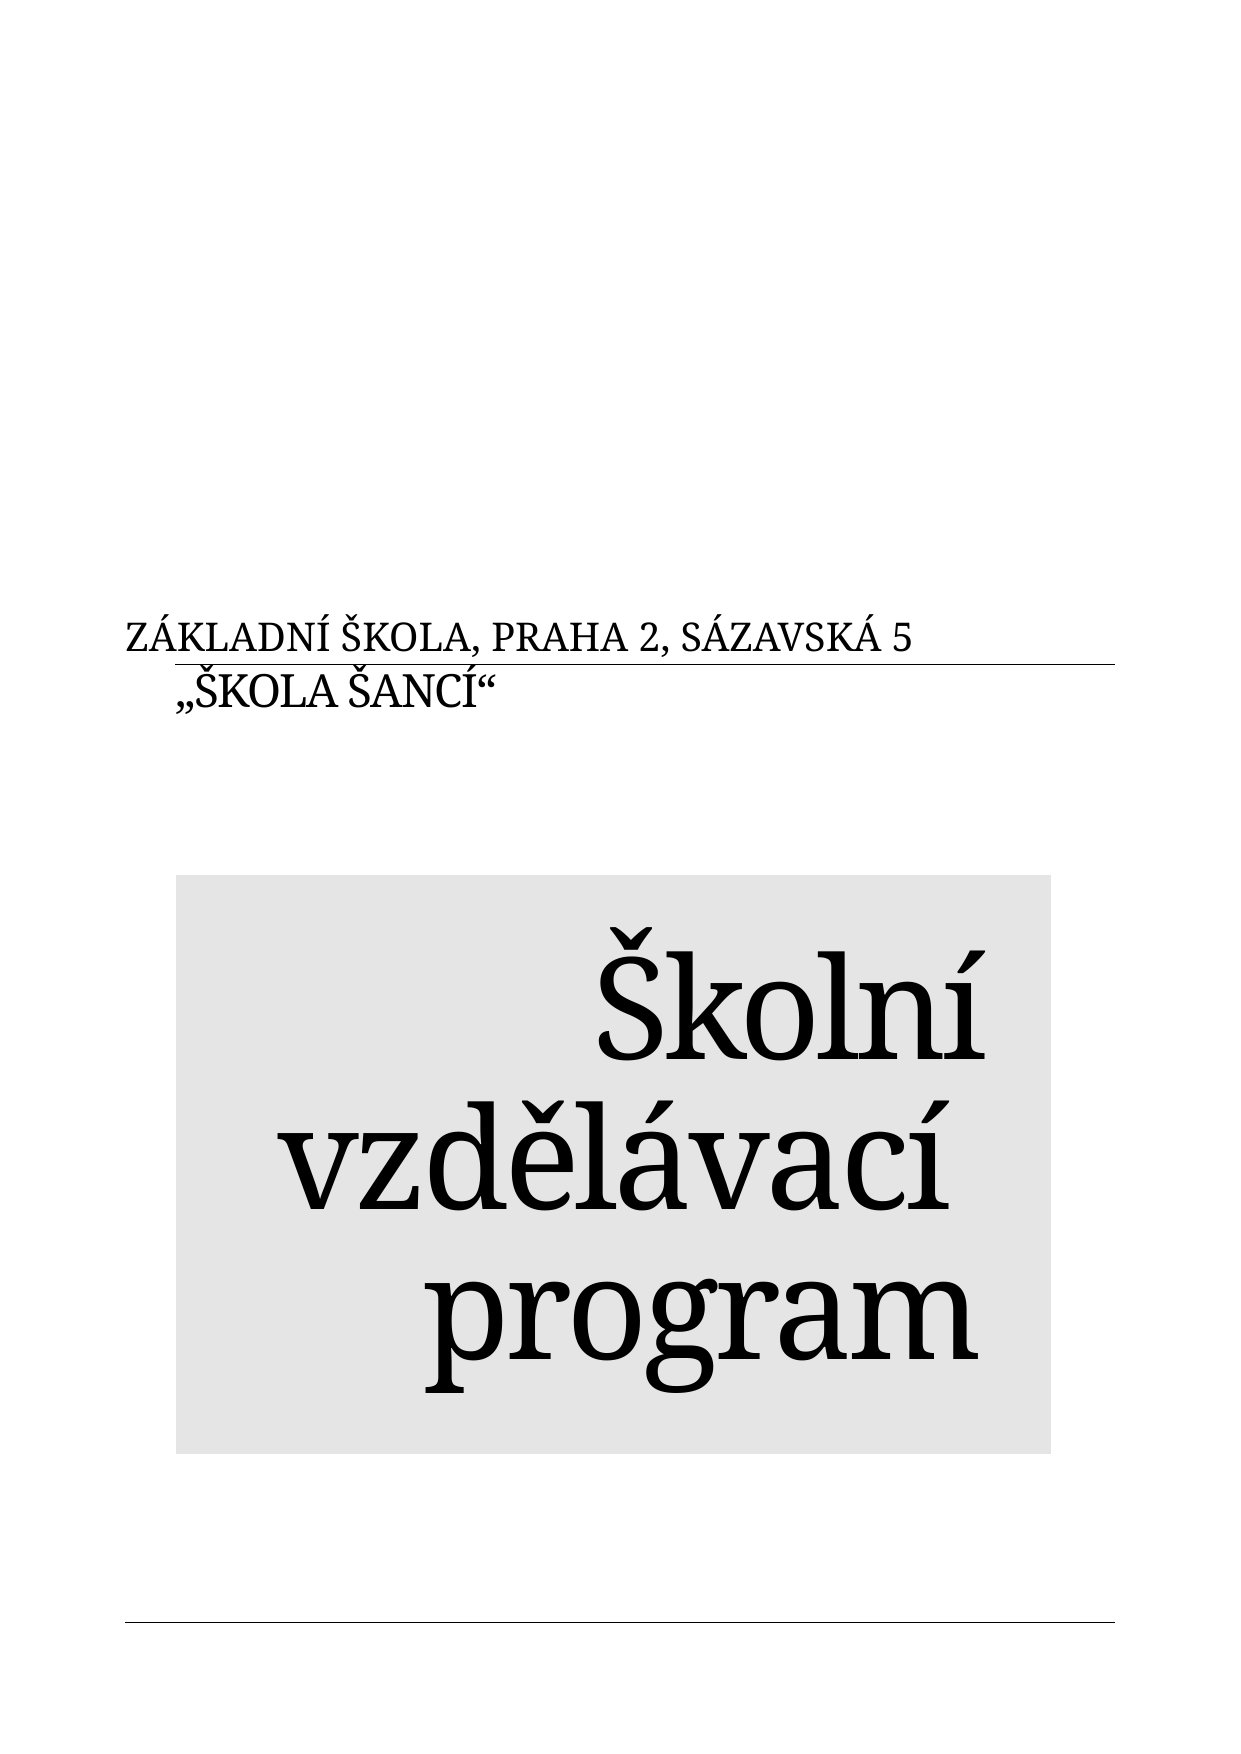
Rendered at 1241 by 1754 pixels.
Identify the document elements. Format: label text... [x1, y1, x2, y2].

text Školní vzdělávací [176, 875, 1051, 1174]
text ZÁkladní škola, PRAHA 2, Sázavská 5 [125, 625, 1115, 658]
text program [176, 1174, 1051, 1454]
text „ŠKOLA ŠANCÍ“ [175, 665, 1115, 717]
